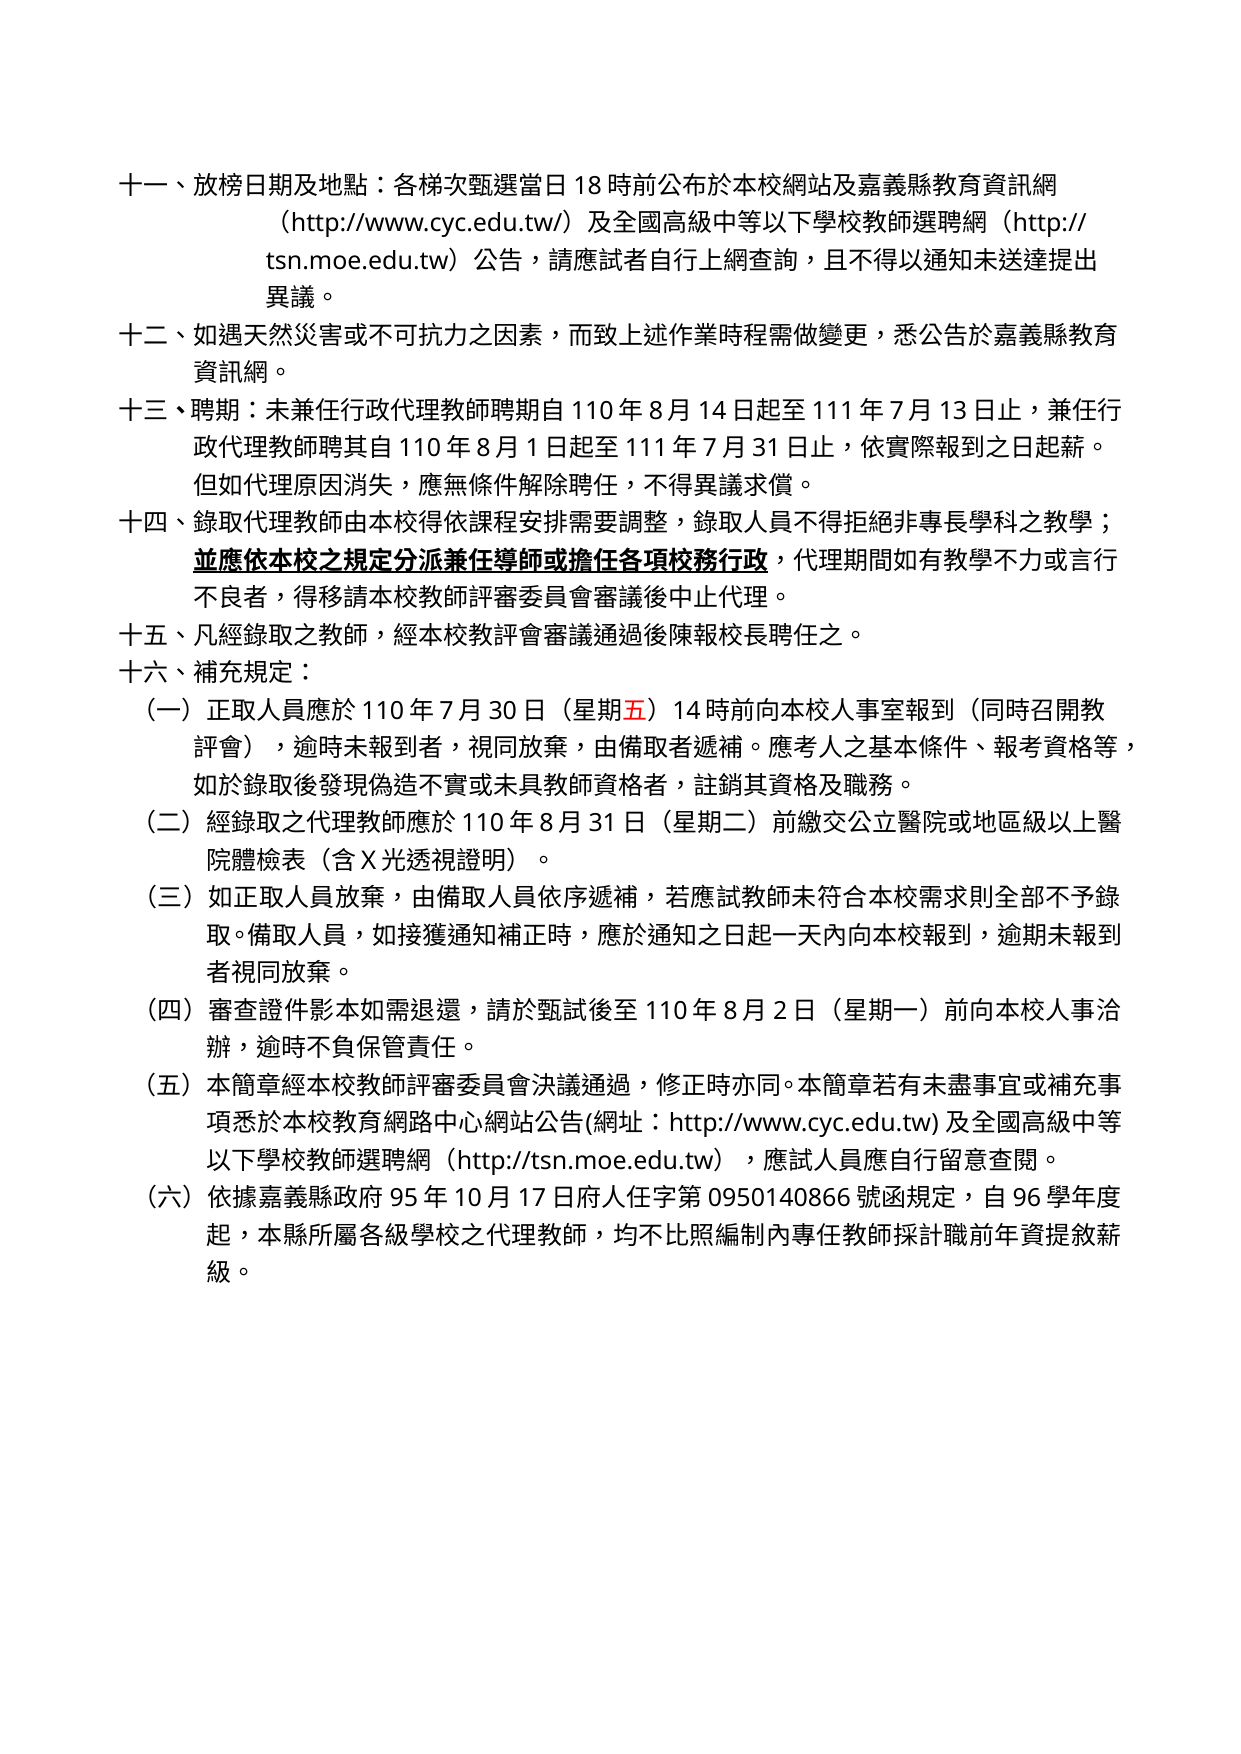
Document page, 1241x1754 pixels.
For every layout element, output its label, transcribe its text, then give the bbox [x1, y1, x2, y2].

text 十三、聘期：未兼任行政代理教師聘期自110年8月14日起至111年7月13日止，兼任行政代理教師聘其自110年8月1日起至111年7月31日止，依實際報到之日起薪。但如代理原因消失，應無條件解除聘任，不得異議求償。 [118, 389, 1122, 502]
text 十六、補充規定： [118, 652, 1122, 689]
text （三）如正取人員放棄，由備取人員依序遞補，若應試教師未符合本校需求則全部不予錄取。備取人員，如接獲通知補正時，應於通知之日起一天內向本校報到，逾期未報到者視同放棄。 [118, 877, 1122, 989]
text 十二、如遇天然災害或不可抗力之因素，而致上述作業時程需做變更，悉公告於嘉義縣教育資訊網。 [118, 314, 1122, 389]
text （四）審查證件影本如需退還，請於甄試後至110年8月2日（星期一）前向本校人事洽辦，逾時不負保管責任。 [118, 989, 1122, 1064]
text （一）正取人員應於110年7月30日（星期五）14時前向本校人事室報到（同時召開教評會），逾時未報到者，視同放棄，由備取者遞補。應考人之基本條件、報考資格等，如於錄取後發現偽造不實或未具教師資格者，註銷其資格及職務。 [118, 689, 1122, 802]
text （六）依據嘉義縣政府95年10月17日府人任字第0950140866號函規定，自96學年度起，本縣所屬各級學校之代理教師，均不比照編制內專任教師採計職前年資提敘薪級。 [118, 1177, 1122, 1289]
text 十四、錄取代理教師由本校得依課程安排需要調整，錄取人員不得拒絕非專長學科之教學；並應依本校之規定分派兼任導師或擔任各項校務行政，代理期間如有教學不力或言行不良者，得移請本校教師評審委員會審議後中止代理。 [118, 502, 1122, 614]
text 十五、凡經錄取之教師，經本校教評會審議通過後陳報校長聘任之。 [118, 614, 1122, 652]
text （五）本簡章經本校教師評審委員會決議通過，修正時亦同。本簡章若有未盡事宜或補充事項悉於本校教育網路中心網站公告(網址：http://www.cyc.edu.tw) 及全國高級中等以下學校教師選聘網（http://tsn.moe.edu.tw），應試人員應自行留意查閱。 [118, 1064, 1122, 1177]
text 十一、放榜日期及地點：各梯次甄選當日18時前公布於本校網站及嘉義縣教育資訊網（http://www.cyc.edu.tw/）及全國高級中等以下學校教師選聘網（http://tsn.moe.edu.tw）公告，請應試者自行上網查詢，且不得以通知未送達提出異議。 [118, 164, 1122, 314]
text （二）經錄取之代理教師應於110年8月31日（星期二）前繳交公立醫院或地區級以上醫院體檢表（含Ｘ光透視證明）。 [118, 802, 1122, 877]
